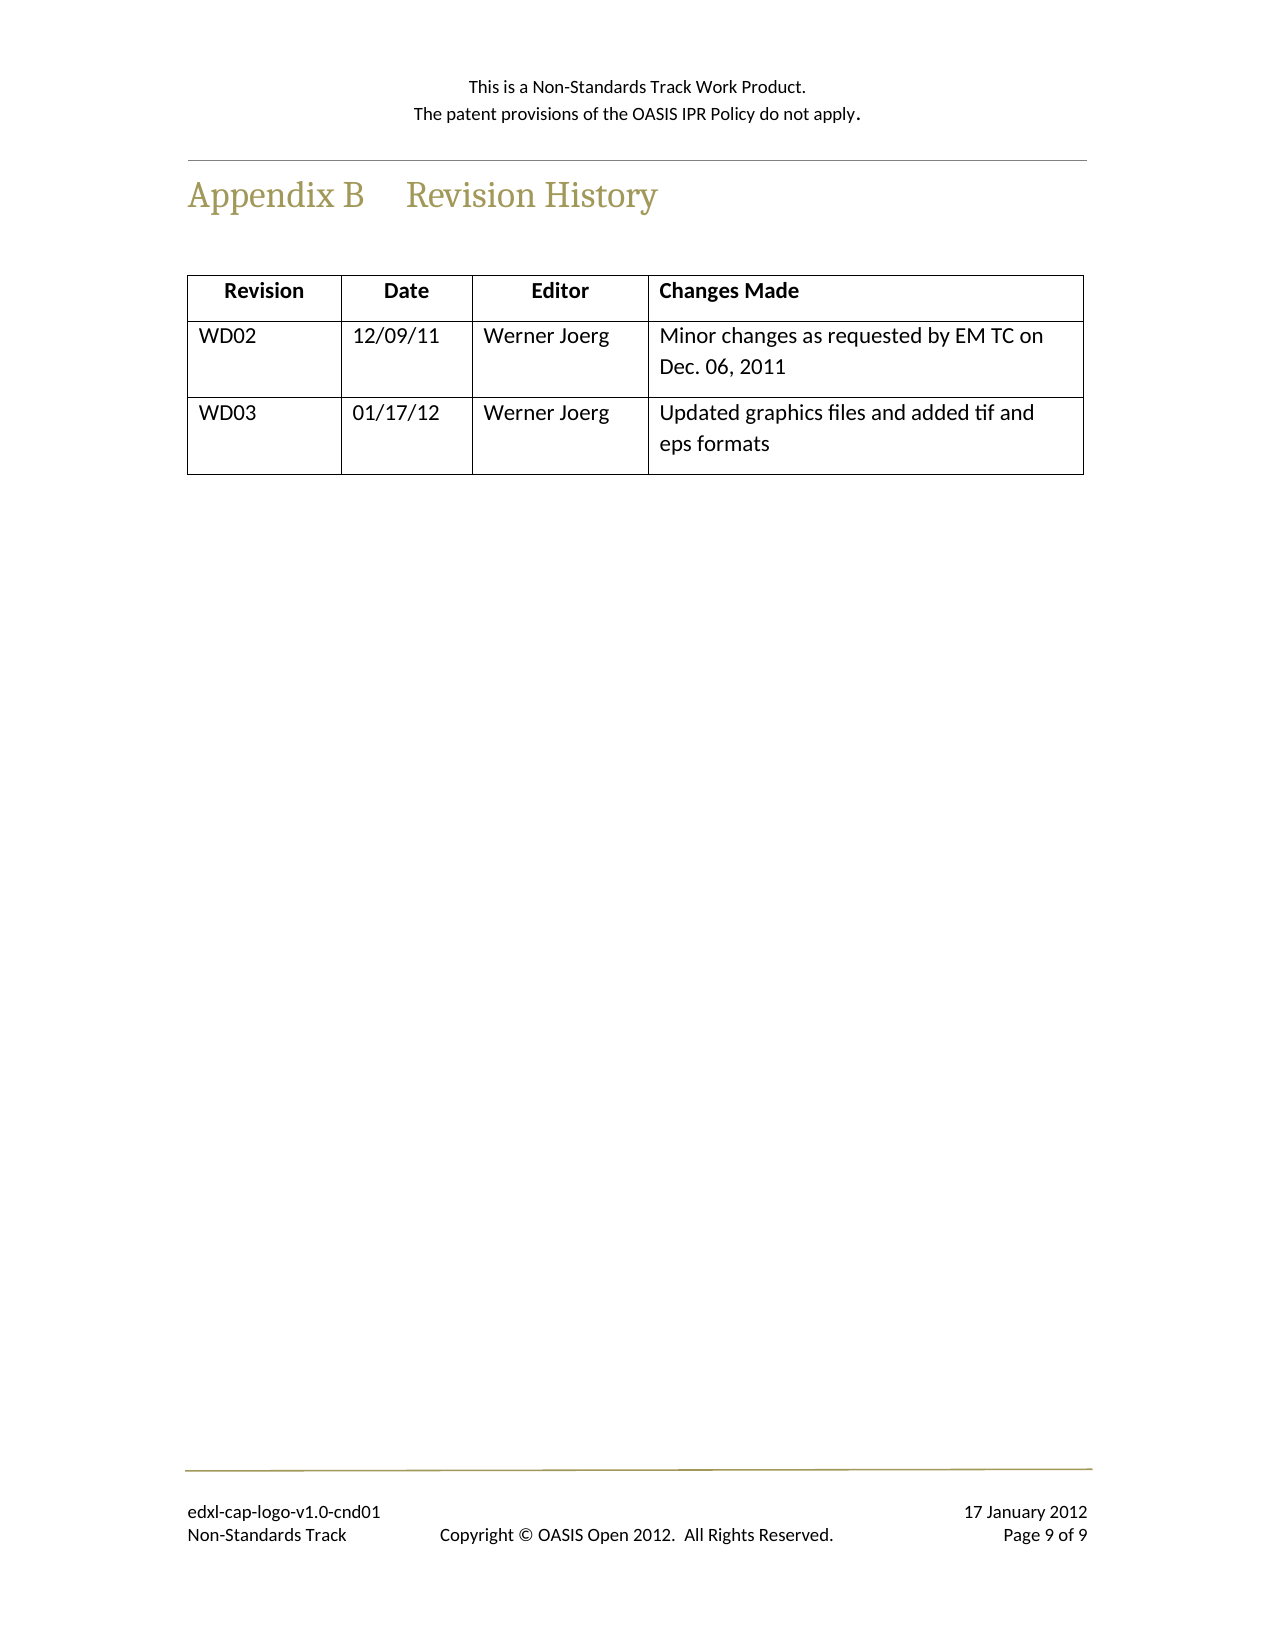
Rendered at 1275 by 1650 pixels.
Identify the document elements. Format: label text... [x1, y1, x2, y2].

subtitle Revision History [187, 161, 1087, 217]
table_cell Werner Joerg [473, 398, 648, 473]
table_cell WD02 [188, 322, 341, 397]
table_header Editor [473, 276, 648, 321]
table_cell Minor changes as requested by EM TC on Dec. 06, 2011 [649, 322, 1083, 397]
table_cell Updated graphics files and added tif and eps formats [649, 398, 1083, 473]
table_cell 01/17/12 [342, 398, 472, 473]
table_cell Werner Joerg [473, 322, 648, 397]
table_cell WD03 [188, 398, 341, 473]
table_header Changes Made [649, 276, 1083, 321]
table_cell 12/09/11 [342, 322, 472, 397]
table_header Revision [188, 276, 341, 321]
table_header Date [342, 276, 472, 321]
